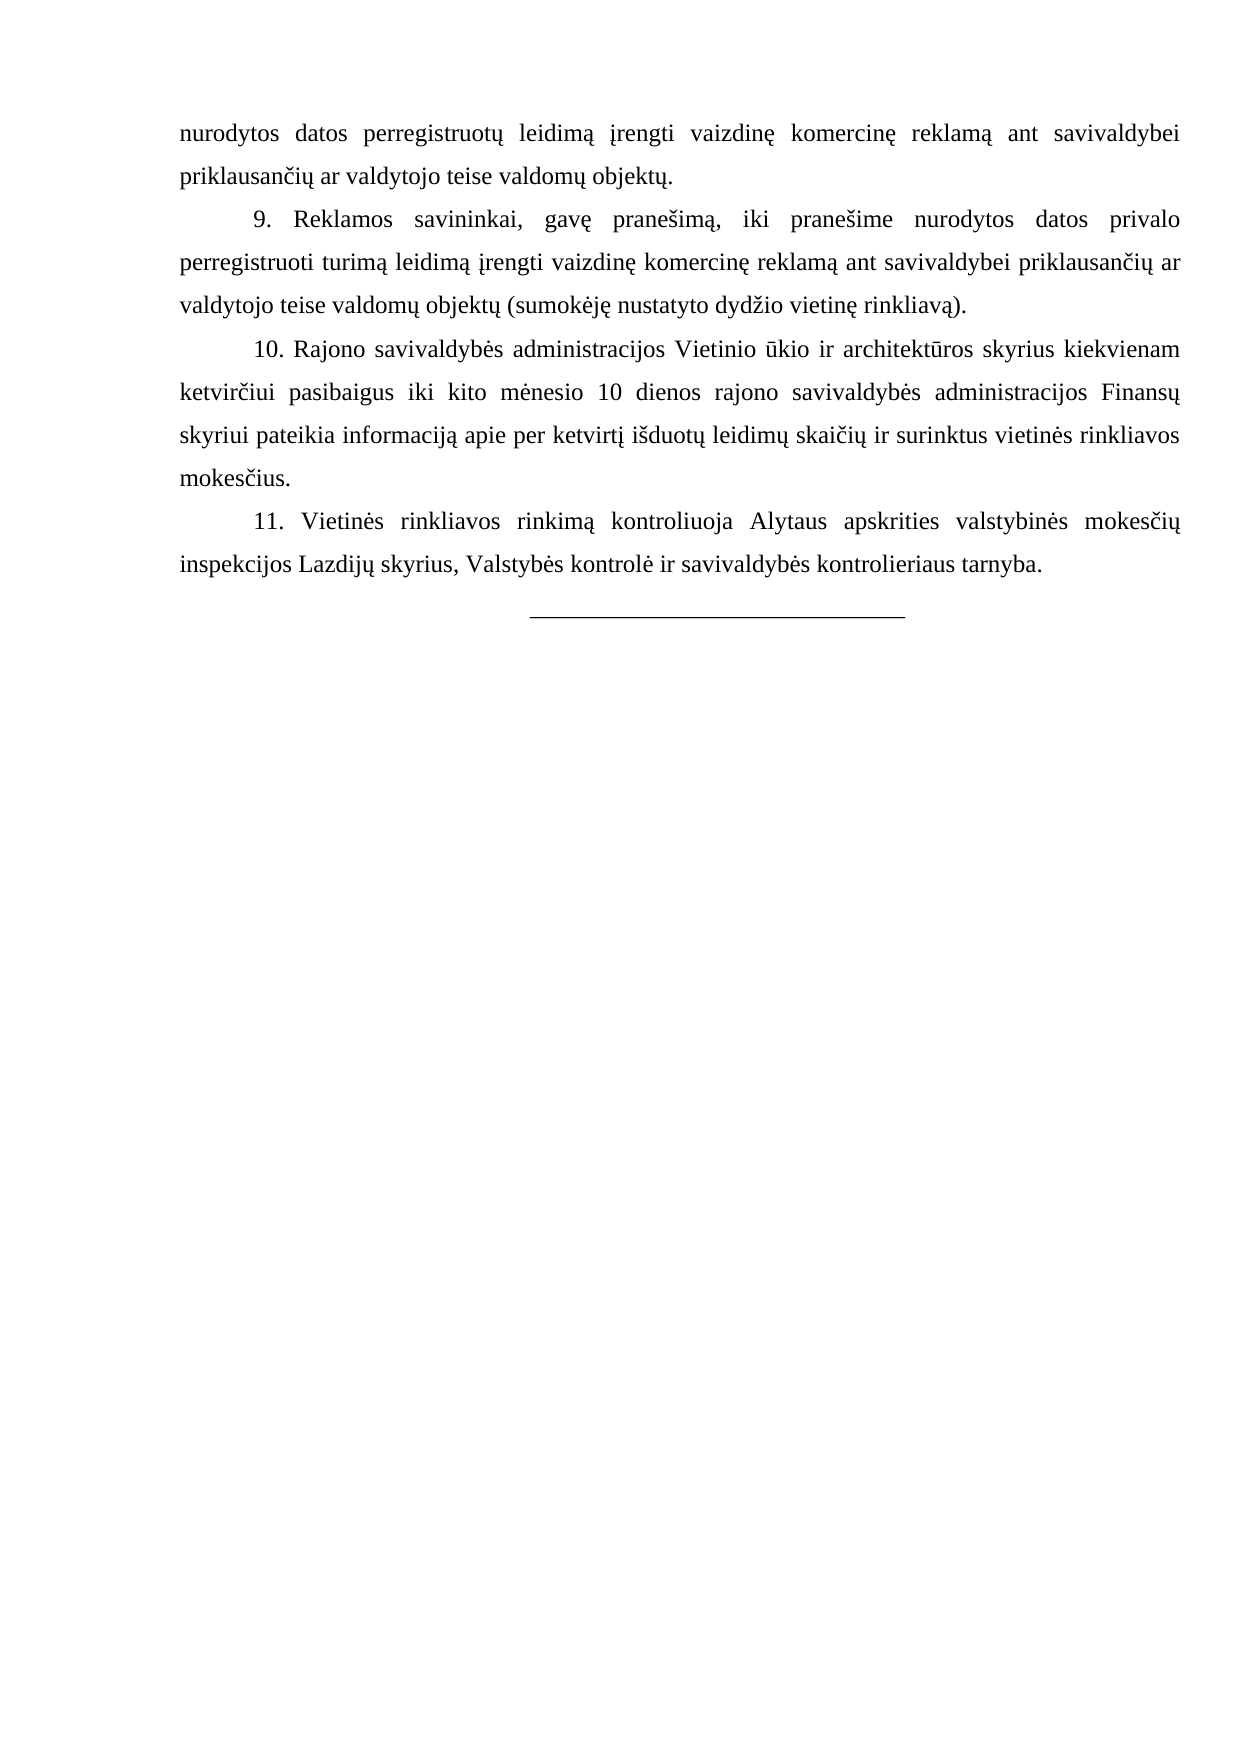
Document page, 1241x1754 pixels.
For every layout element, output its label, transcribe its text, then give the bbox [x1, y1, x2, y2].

text ______________________________ [179, 592, 1181, 621]
text 9. Reklamos savininkai, gavę pranešimą, iki pranešime nurodytos datos privalo perregistruoti turimą leidimą įrengti vaizdinę komercinę reklamą ant savivaldybei priklausančių ar valdytojo teise valdomų objektų (sumokėję nustatyto dydžio vietinę rinkliavą). [179, 204, 1181, 319]
text 10. Rajono savivaldybės administracijos Vietinio ūkio ir architektūros skyrius kiekvienam ketvirčiui pasibaigus iki kito mėnesio 10 dienos rajono savivaldybės administracijos Finansų skyriui pateikia informaciją apie per ketvirtį išduotų leidimų skaičių ir surinktus vietinės rinkliavos mokesčius. [179, 334, 1181, 492]
text 11. Vietinės rinkliavos rinkimą kontroliuoja Alytaus apskrities valstybinės mokesčių inspekcijos Lazdijų skyrius, Valstybės kontrolė ir savivaldybės kontrolieriaus tarnyba. [179, 506, 1181, 578]
text nurodytos datos perregistruotų leidimą įrengti vaizdinę komercinę reklamą ant savivaldybei priklausančių ar valdytojo teise valdomų objektų. [179, 118, 1181, 190]
